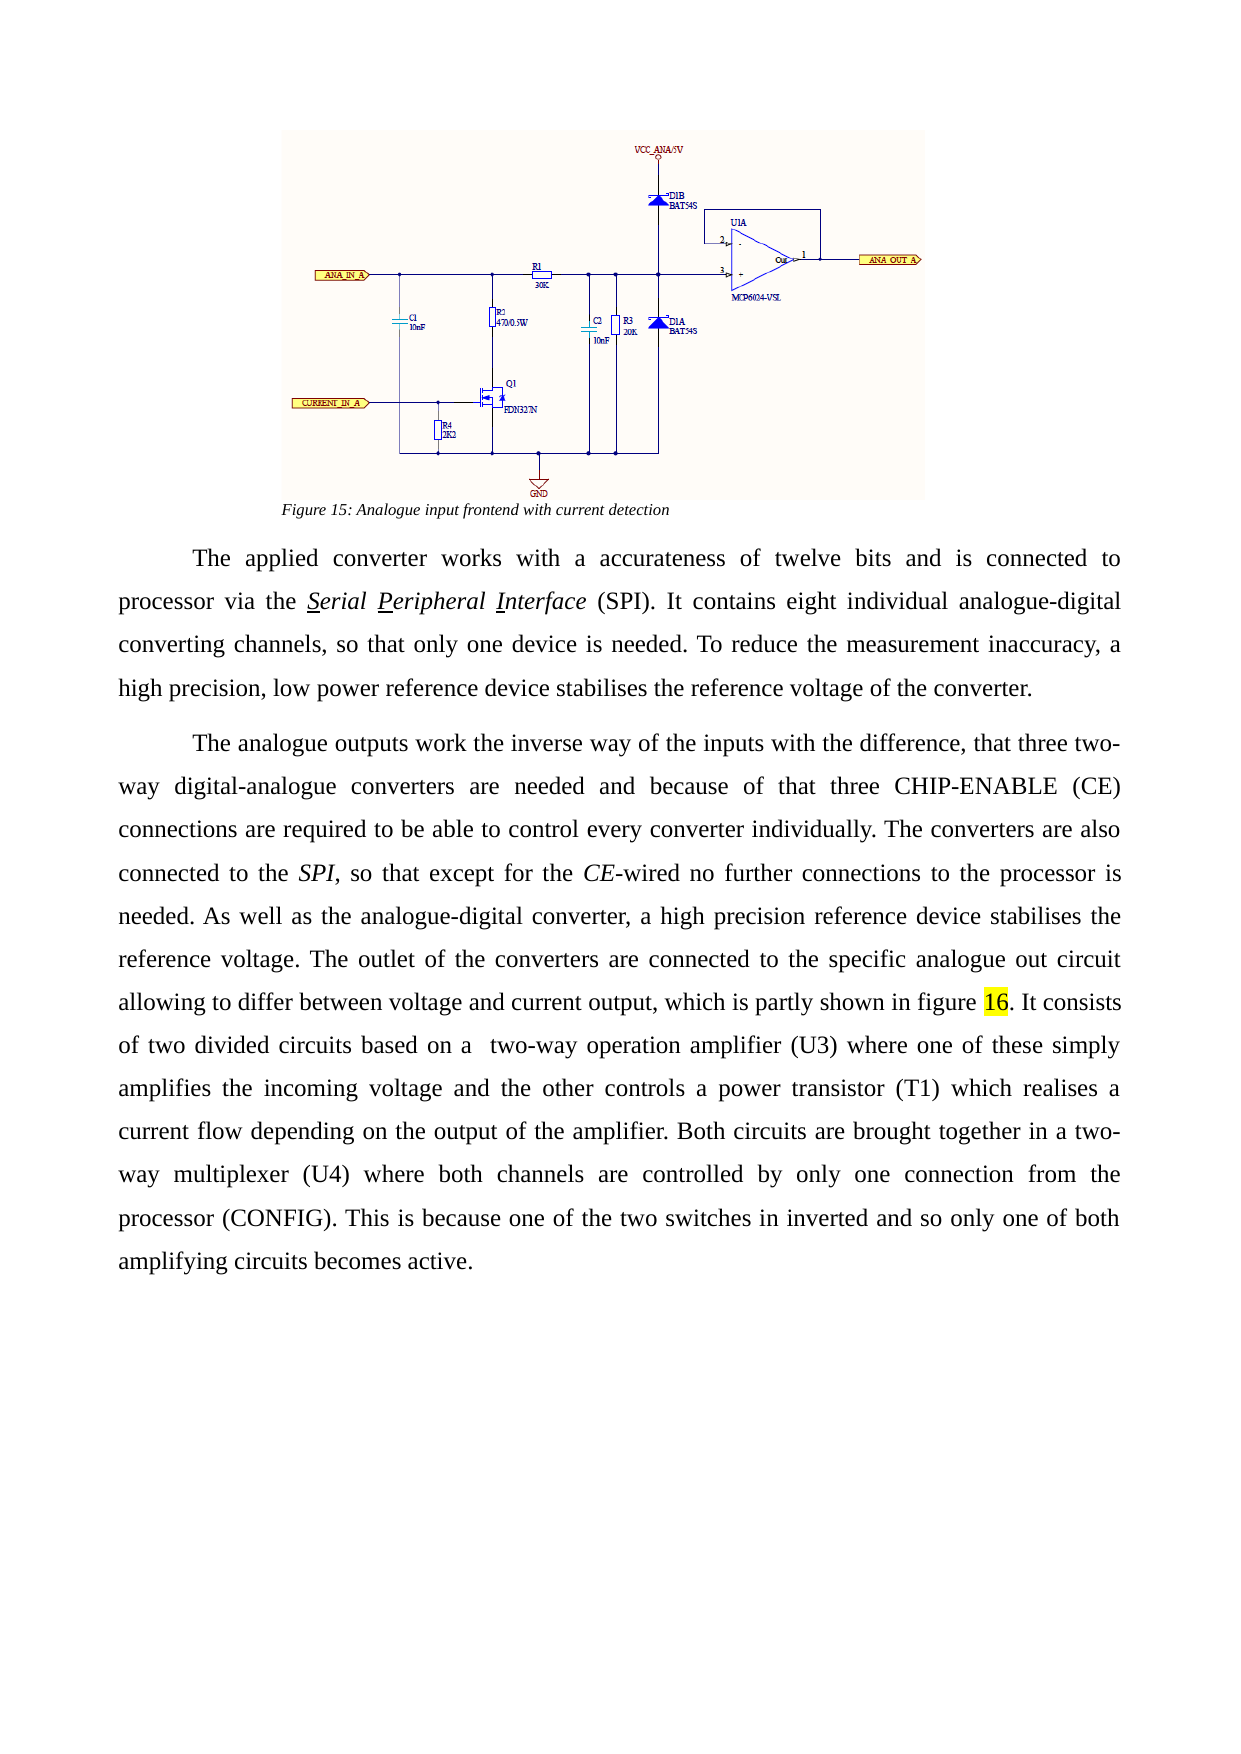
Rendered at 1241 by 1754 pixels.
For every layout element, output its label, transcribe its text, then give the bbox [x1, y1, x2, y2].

text The applied converter works with a accurateness of twelve bits and is connected to processor via the Serial Peripheral Interface (SPI). It contains eight individual analogue-digital converting channels, so that only one device is needed. To reduce the measurement inaccuracy, a high precision, low power reference device stabilises the reference voltage of the converter. [118, 118, 1122, 701]
picture [281, 130, 925, 500]
text Figure 15: Analogue input frontend with current detection [281, 131, 959, 518]
text The analogue outputs work the inverse way of the inputs with the difference, that three two-way digital-analogue converters are needed and because of that three CHIP-ENABLE (CE) connections are required to be able to control every converter individually. The converters are also connected to the SPI, so that except for the CE-wired no further connections to the processor is needed. As well as the analogue-digital converter, a high precision reference device stabilises the reference voltage. The outlet of the converters are connected to the specific analogue out circuit allowing to differ between voltage and current output, which is partly shown in figure 16. It consists of two divided circuits based on a two-way operation amplifier (U3) where one of these simply amplifies the incoming voltage and the other controls a power transistor (T1) which realises a current flow depending on the output of the amplifier. Both circuits are brought together in a two-way multiplexer (U4) where both channels are controlled by only one connection from the processor (CONFIG). This is because one of the two switches in inverted and so only one of both amplifying circuits becomes active. [118, 728, 1122, 1274]
